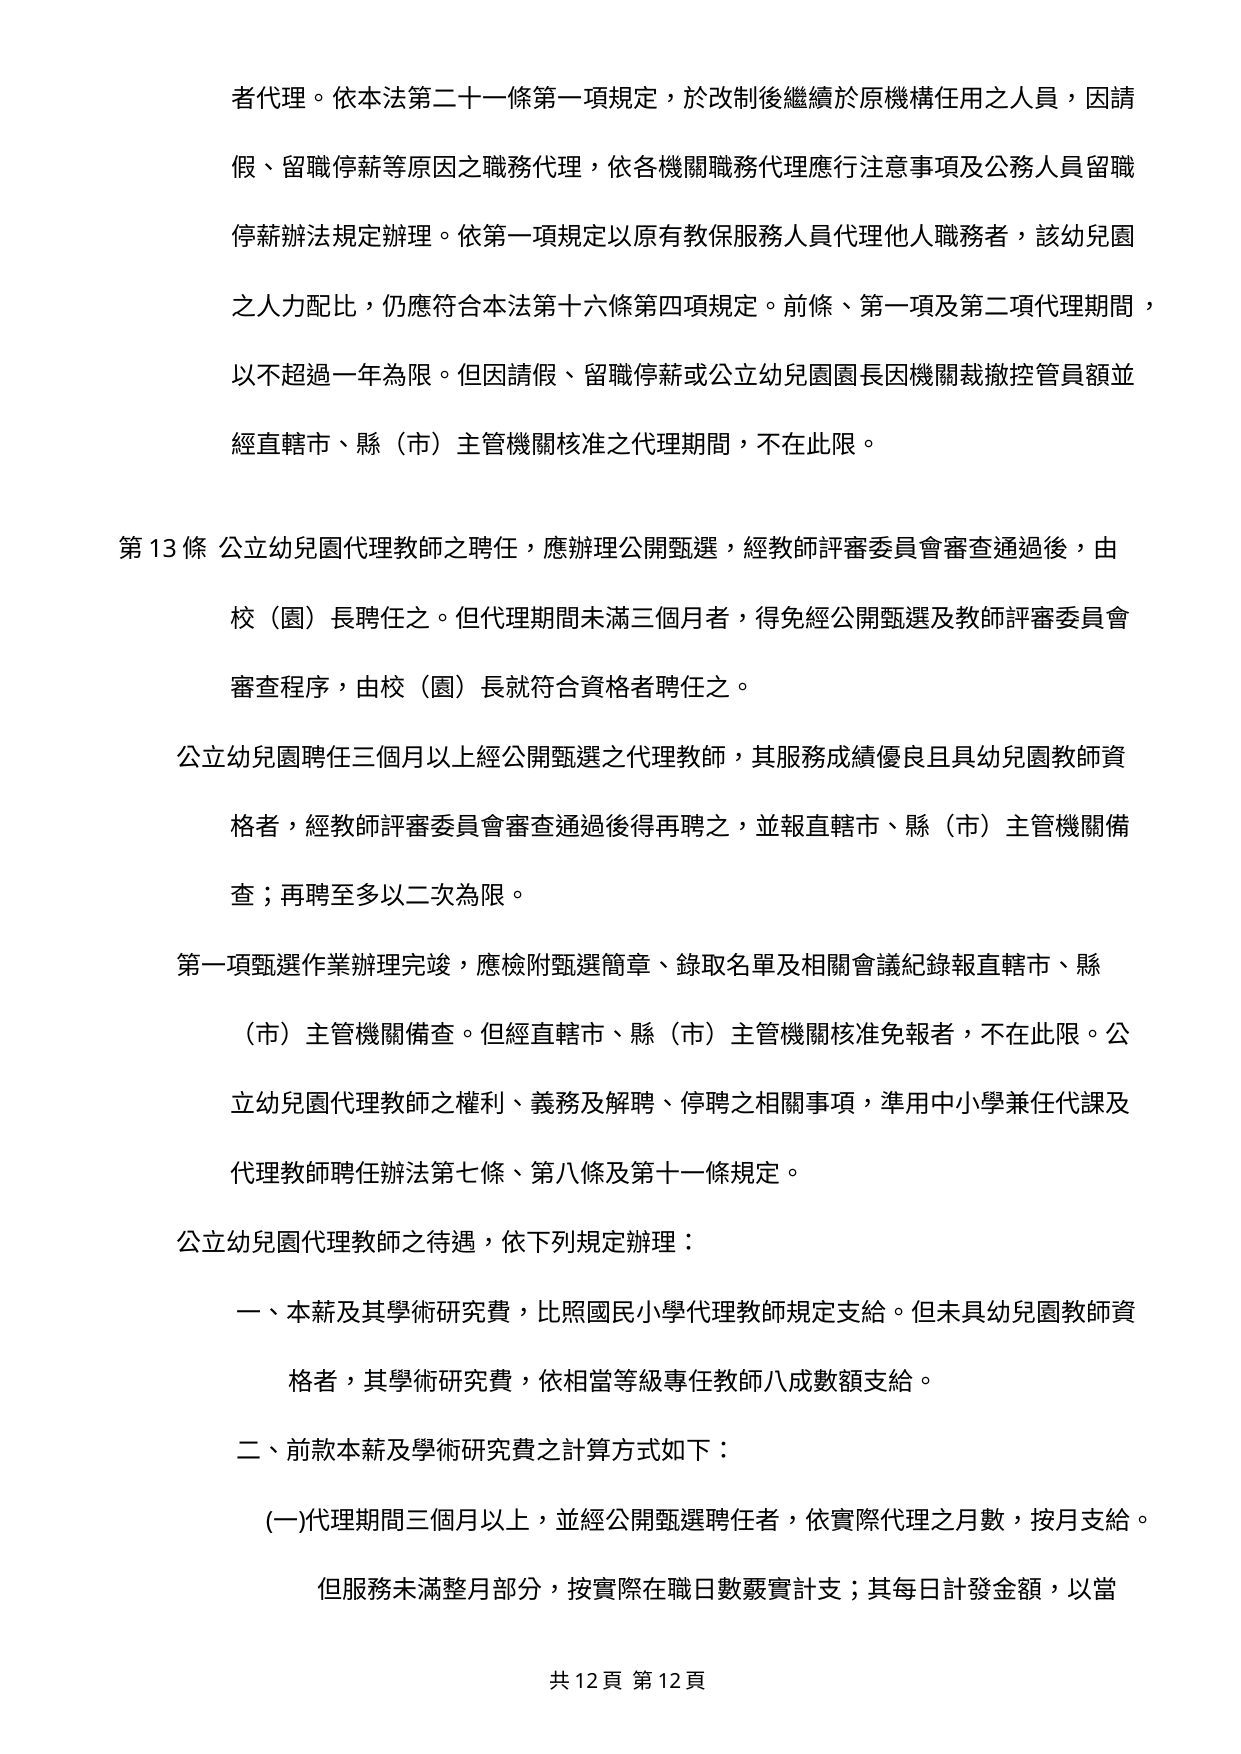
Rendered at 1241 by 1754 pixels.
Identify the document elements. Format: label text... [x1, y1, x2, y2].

text 第13條 公立幼兒園代理教師之聘任，應辦理公開甄選，經教師評審委員會審查通過後，由校（園）長聘任之。但代理期間未滿三個月者，得免經公開甄選及教師評審委員會審查程序，由校（園）長就符合資格者聘任之。 [118, 512, 1137, 721]
text 一、本薪及其學術研究費，比照國民小學代理教師規定支給。但未具幼兒園教師資格者，其學術研究費，依相當等級專任教師八成數額支給。 [236, 1276, 1137, 1414]
text 二、前款本薪及學術研究費之計算方式如下： [231, 1414, 1137, 1484]
text 公立幼兒園聘任三個月以上經公開甄選之代理教師，其服務成績優良且具幼兒園教師資格者，經教師評審委員會審查通過後得再聘之，並報直轄市、縣（市）主管機關備查；再聘至多以二次為限。 [118, 721, 1137, 929]
text 本法所稱離島、偏遠、原住民族地區之幼兒園，及依偏遠地區學校教育發展條例認定之偏遠地區學校附設幼兒園，進用符合前項規定資格之代理人員仍有困難者，得於報直轄市、縣（市）主管機關核准後，以具專科以上學校畢業，且於任職前二年內或任職後三個月內，接受基本救命術八小時以上及安全教育相關課程三小時以上者代理。依本法第二十一條第一項規定，於改制後繼續於原機構任用之人員，因請假、留職停薪等原因之職務代理，依各機關職務代理應行注意事項及公務人員留職停薪辦法規定辦理。依第一項規定以原有教保服務人員代理他人職務者，該幼兒園之人力配比，仍應符合本法第十六條第四項規定。前條、第一項及第二項代理期間，以不超過一年為限。但因請假、留職停薪或公立幼兒園園長因機關裁撤控管員額並經直轄市、縣（市）主管機關核准之代理期間，不在此限。 [230, 61, 1137, 478]
text 第一項甄選作業辦理完竣，應檢附甄選簡章、錄取名單及相關會議紀錄報直轄市、縣（市）主管機關備查。但經直轄市、縣（市）主管機關核准免報者，不在此限。公立幼兒園代理教師之權利、義務及解聘、停聘之相關事項，準用中小學兼任代課及代理教師聘任辦法第七條、第八條及第十一條規定。 [118, 929, 1137, 1206]
text (一)代理期間三個月以上，並經公開甄選聘任者，依實際代理之月數，按月支給。但服務未滿整月部分，按實際在職日數覈實計支；其每日計發金額，以當月全月薪給總額除以該月全月之日數計算。 [266, 1484, 1137, 1622]
text 公立幼兒園代理教師之待遇，依下列規定辦理： [118, 1206, 1137, 1276]
